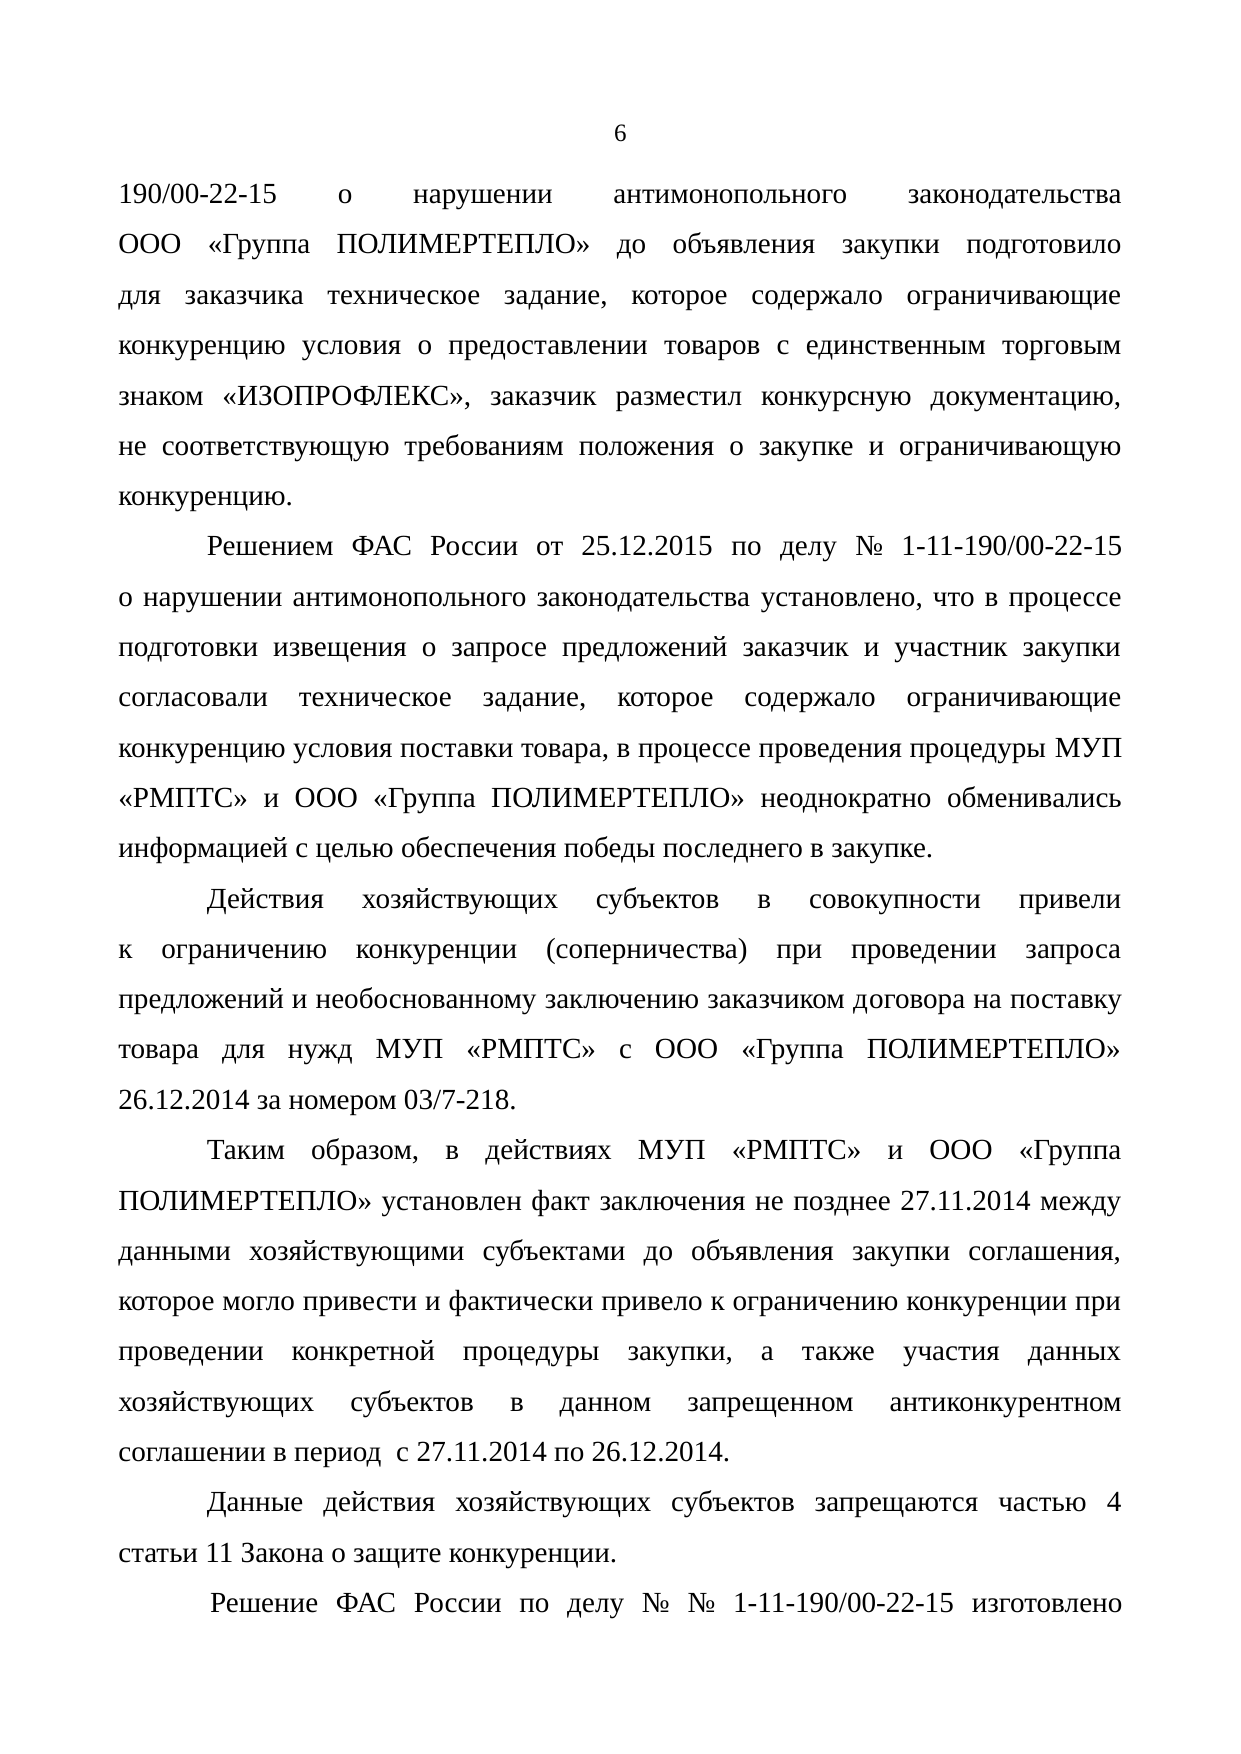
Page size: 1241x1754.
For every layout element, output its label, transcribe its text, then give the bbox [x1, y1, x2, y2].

text Решение ФАС России по делу № № 1-11-190/00-22-15 изготовлено [118, 1585, 1122, 1619]
text 190/00-22-15 о нарушении антимонопольного законодательства ООО «Группа ПОЛИМЕРТЕПЛО» до объявления закупки подготовило для заказчика техническое задание, которое содержало ограничивающие конкуренцию условия о предоставлении товаров с единственным торговым знаком «ИЗОПРОФЛЕКС», заказчик разместил конкурсную документацию, не соответствующую требованиям положения о закупке и ограничивающую конкуренцию. [118, 176, 1122, 512]
text Действия хозяйствующих субъектов в совокупности привели к ограничению конкуренции (соперничества) при проведении запроса предложений и необоснованному заключению заказчиком договора на поставку товара для нужд МУП «РМПТС» с ООО «Группа ПОЛИМЕРТЕПЛО» 26.12.2014 за номером 03/7-218. [118, 881, 1122, 1116]
text Таким образом, в действиях МУП «РМПТС» и ООО «Группа ПОЛИМЕРТЕПЛО» установлен факт заключения не позднее 27.11.2014 между данными хозяйствующими субъектами до объявления закупки соглашения, которое могло привести и фактически привело к ограничению конкуренции при проведении конкретной процедуры закупки, а также участия данных хозяйствующих субъектов в данном запрещенном антиконкурентном соглашении в период с 27.11.2014 по 26.12.2014. [118, 1132, 1122, 1468]
text Решением ФАС России от 25.12.2015 по делу № 1-11-190/00-22-15 о нарушении антимонопольного законодательства установлено, что в процессе подготовки извещения о запросе предложений заказчик и участник закупки согласовали техническое задание, которое содержало ограничивающие конкуренцию условия поставки товара, в процессе проведения процедуры МУП «РМПТС» и ООО «Группа ПОЛИМЕРТЕПЛО» неоднократно обменивались информацией с целью обеспечения победы последнего в закупке. [118, 528, 1122, 864]
text Данные действия хозяйствующих субъектов запрещаются частью 4 статьи 11 Закона о защите конкуренции. [118, 1484, 1122, 1568]
